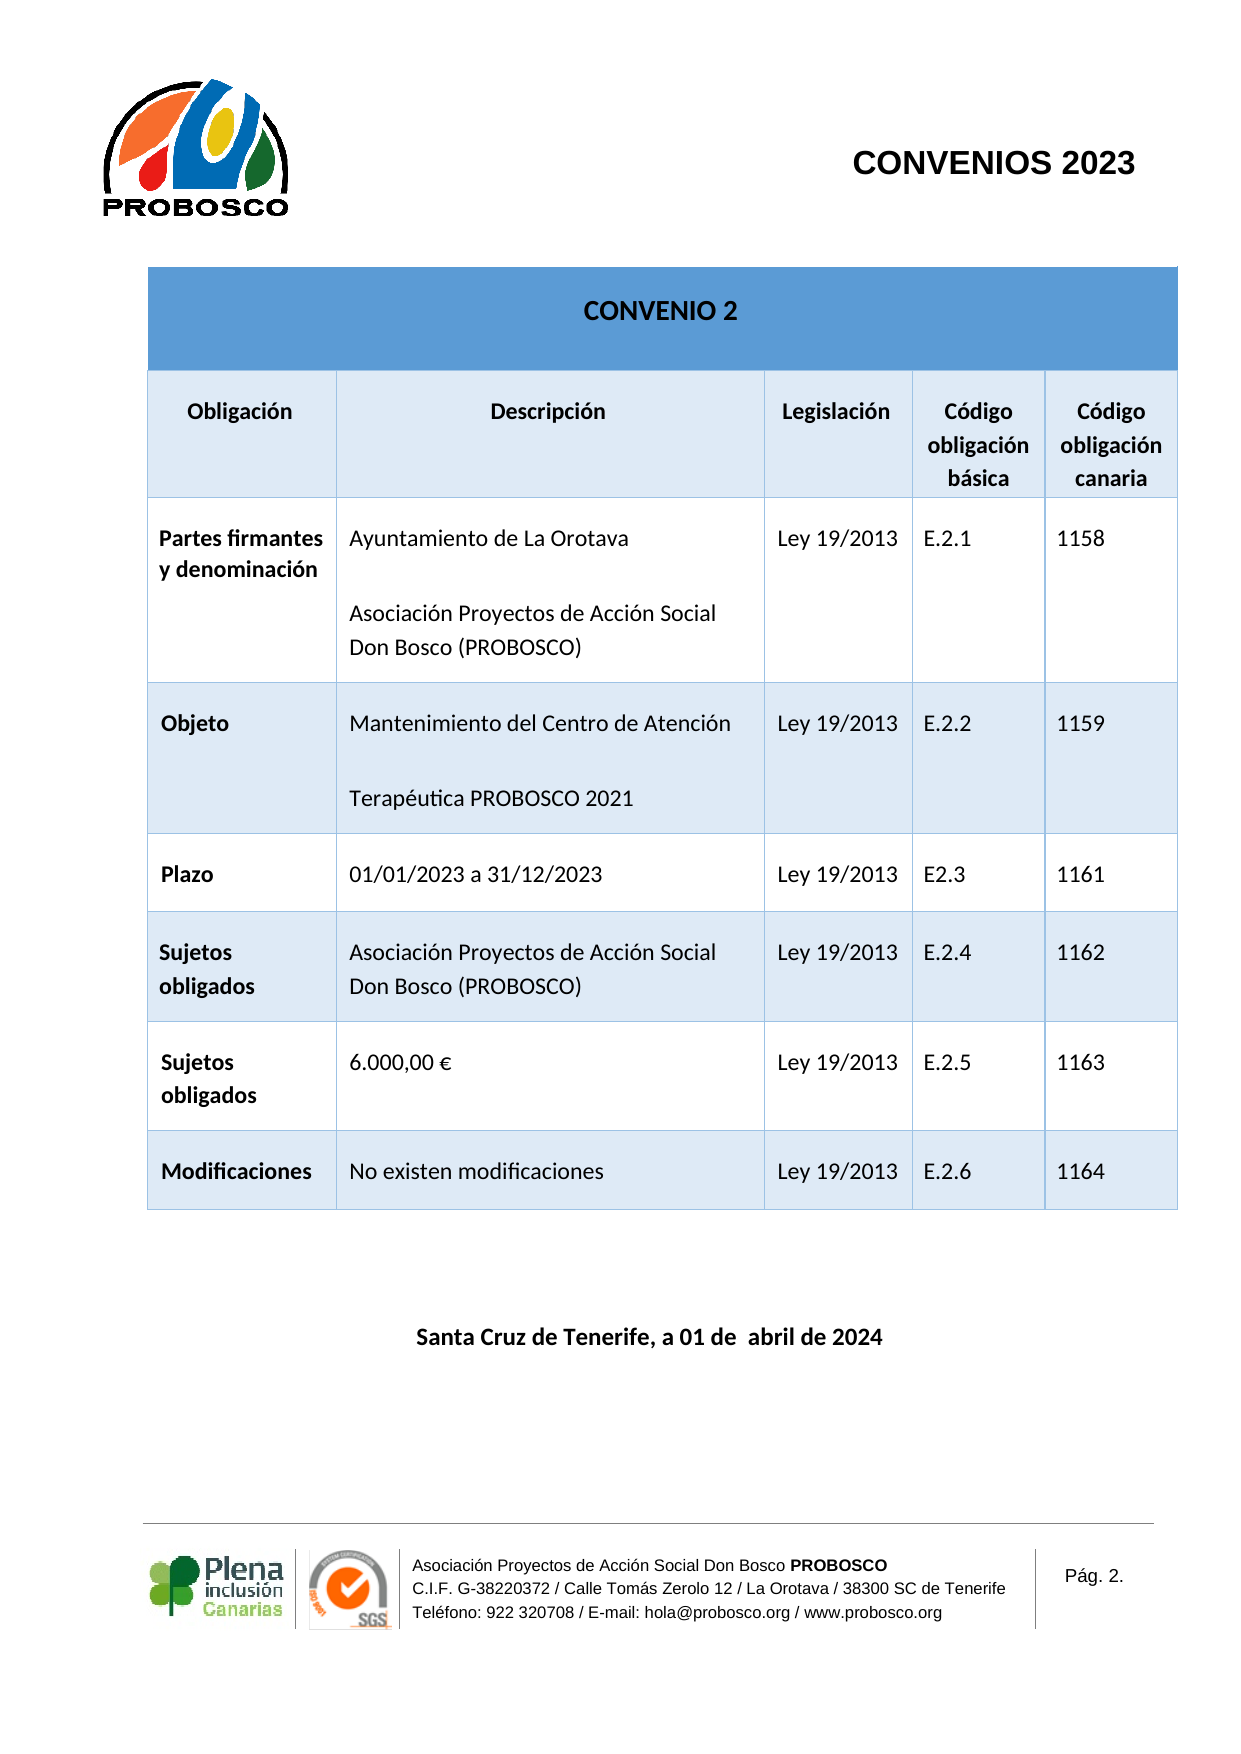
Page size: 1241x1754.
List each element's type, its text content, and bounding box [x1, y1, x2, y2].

table_cell Ley 19/2013 [765, 834, 912, 911]
text Santa Cruz de Tenerife, a 01 de abril de 2024 [148, 1321, 1152, 1352]
table_cell Ley 19/2013 [765, 1131, 912, 1209]
table_cell No existen modificaciones [337, 1131, 764, 1209]
table_header CONVENIO 2 [148, 267, 1177, 370]
table_cell E2.3 [913, 834, 1044, 911]
table_cell Objeto [148, 683, 336, 833]
table_cell Ley 19/2013 [765, 498, 912, 682]
table_cell 01/01/2023 a 31/12/2023 [337, 834, 764, 911]
table_cell E.2.2 [913, 683, 1044, 833]
table_cell Legislación [765, 371, 912, 497]
table_cell 1163 [1046, 1022, 1177, 1130]
table_cell Partes firmantes y denominación [148, 498, 336, 682]
table_cell E.2.5 [913, 1022, 1044, 1130]
table_cell Código obligación canaria [1046, 371, 1177, 497]
table_cell E.2.1 [913, 498, 1044, 682]
table_cell 1161 [1046, 834, 1177, 911]
table_cell Ley 19/2013 [765, 683, 912, 833]
table_cell Asociación Proyectos de Acción Social Don Bosco (PROBOSCO) [337, 912, 764, 1021]
table_cell Obligación [148, 371, 336, 497]
table_cell Sujetos obligados [148, 1022, 336, 1130]
table_cell 1164 [1046, 1131, 1177, 1209]
table_cell Ley 19/2013 [765, 1022, 912, 1130]
table_cell Sujetos obligados [148, 912, 336, 1021]
table_cell 1159 [1046, 683, 1177, 833]
table_cell Descripción [337, 371, 764, 497]
table_cell E.2.6 [913, 1131, 1044, 1209]
table_cell Mantenimiento del Centro de Atención Terapéutica PROBOSCO 2021 [337, 683, 764, 833]
table_cell Ayuntamiento de La Orotava Asociación Proyectos de Acción Social Don Bosco (PROBOSCO) [337, 498, 764, 682]
table_cell 1162 [1046, 912, 1177, 1021]
table_cell Código obligación básica [913, 371, 1044, 497]
table_cell Modificaciones [148, 1131, 336, 1209]
table_cell Ley 19/2013 [765, 912, 912, 1021]
table_cell 1158 [1046, 498, 1177, 682]
table_cell 6.000,00 € [337, 1022, 764, 1130]
table_cell Plazo [148, 834, 336, 911]
table_cell E.2.4 [913, 912, 1044, 1021]
